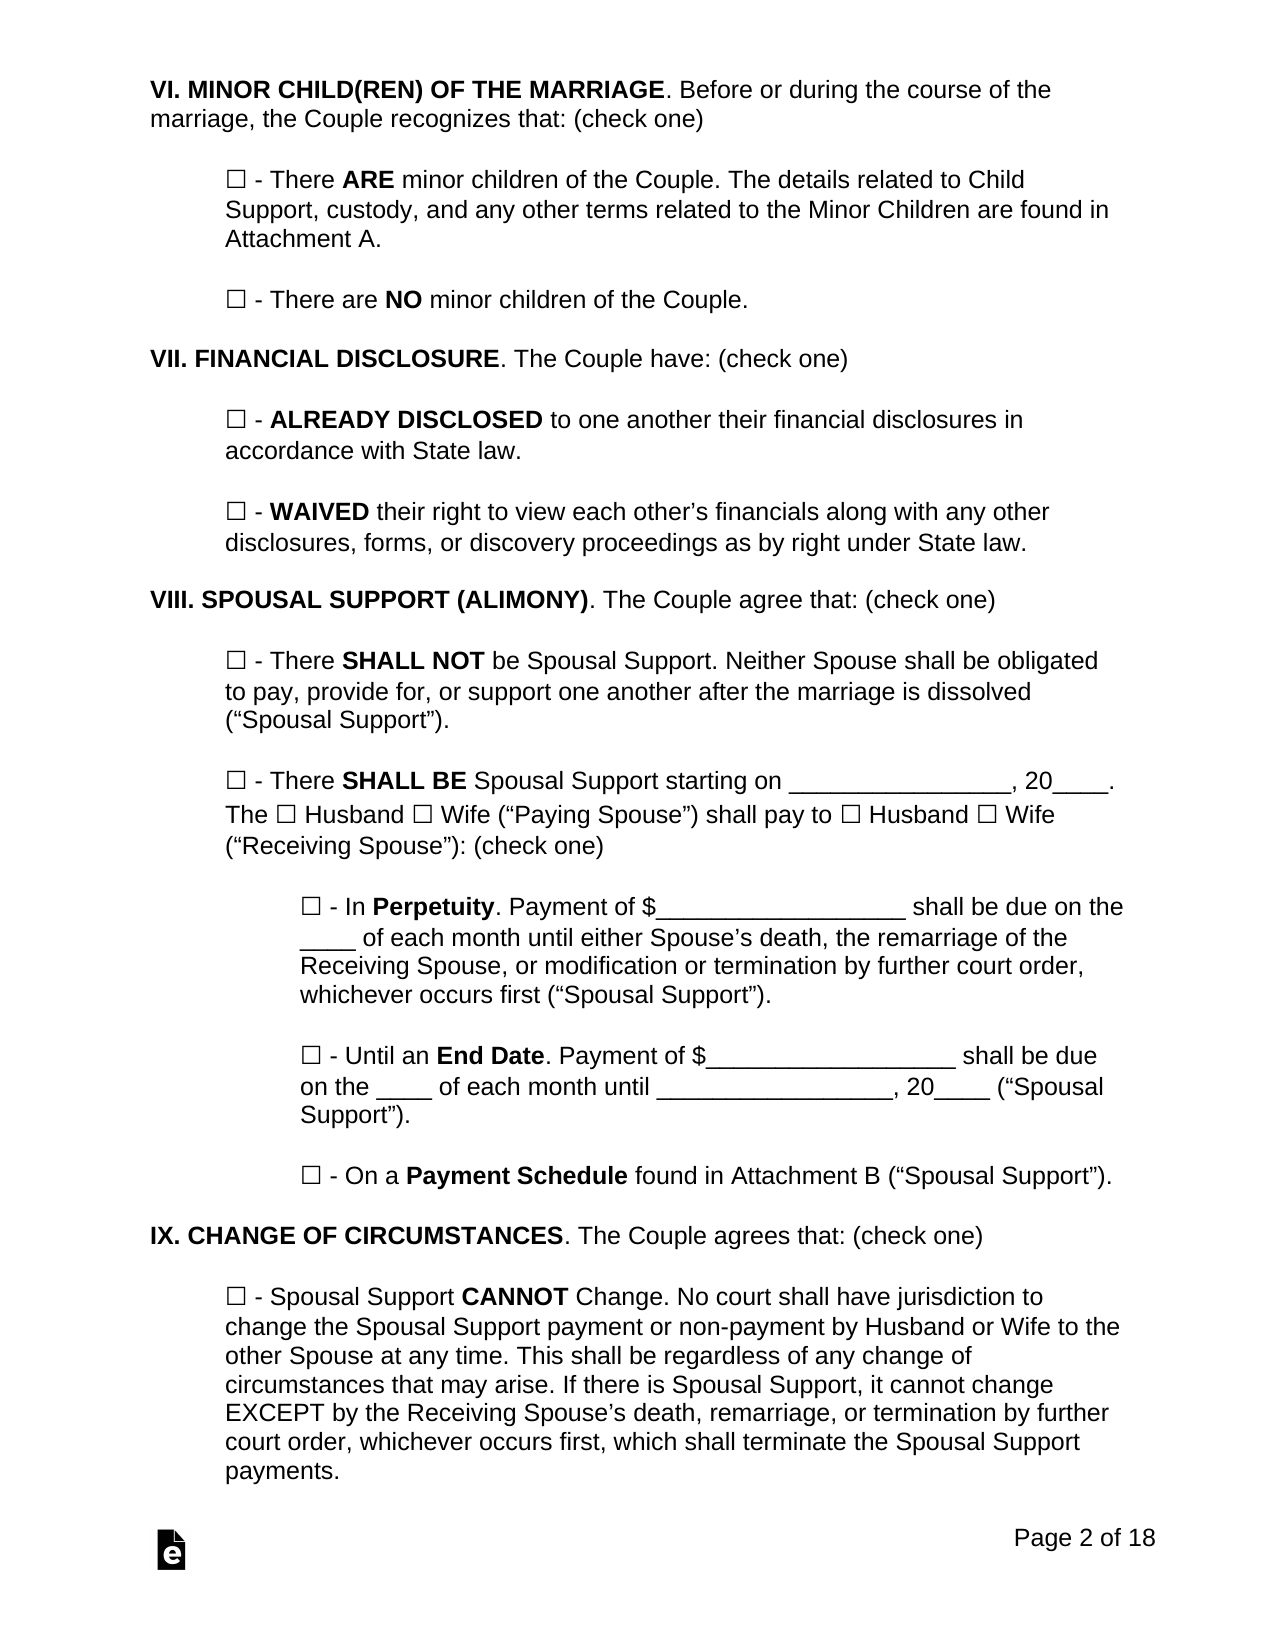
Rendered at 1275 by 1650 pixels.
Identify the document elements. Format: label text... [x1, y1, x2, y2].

text VII. FINANCIAL DISCLOSURE. The Couple have: (check one) [150, 344, 1125, 373]
text ☐ - Until an End Date. Payment of $__________________ shall be due on the ____ of each month until _________________, 20____ (“Spousal Support”). [300, 1037, 1125, 1129]
text ☐ - There are NO minor children of the Couple. [225, 282, 1125, 316]
text ☐ - In Perpetuity. Payment of $__________________ shall be due on the ____ of each month until either Spouse’s death, the remarriage of the Receiving Spouse, or modification or termination by further court order, whichever occurs first (“Spousal Support”). [300, 888, 1125, 1009]
text ☐ - There SHALL BE Spousal Support starting on ________________, 20____. The ☐ Husband ☐ Wife (“Paying Spouse”) shall pay to ☐ Husband ☐ Wife (“Receiving Spouse”): (check one) [225, 763, 1125, 860]
text ☐ - ALREADY DISCLOSED to one another their financial disclosures in accordance with State law. [225, 402, 1125, 465]
text IX. CHANGE OF CIRCUMSTANCES. The Couple agrees that: (check one) [150, 1221, 1125, 1249]
text ☐ - There ARE minor children of the Couple. The details related to Child Support, custody, and any other terms related to the Minor Children are found in Attachment A. [225, 161, 1125, 253]
text ☐ - On a Payment Schedule found in Attachment B (“Spousal Support”). [300, 1158, 1125, 1192]
text VIII. SPOUSAL SUPPORT (ALIMONY). The Couple agree that: (check one) [150, 585, 1125, 614]
text ☐ - Spousal Support CANNOT Change. No court shall have jurisdiction to change the Spousal Support payment or non-payment by Husband or Wife to the other Spouse at any time. This shall be regardless of any change of circumstances that may arise. If there is Spousal Support, it cannot change EXCEPT by the Receiving Spouse’s death, remarriage, or termination by further court order, whichever occurs first, which shall terminate the Spousal Support payments. [225, 1278, 1125, 1485]
text VI. MINOR CHILD(REN) OF THE MARRIAGE. Before or during the course of the marriage, the Couple recognizes that: (check one) [150, 75, 1125, 132]
text ☐ - There SHALL NOT be Spousal Support. Neither Spouse shall be obligated to pay, provide for, or support one another after the marriage is dissolved (“Spousal Support”). [225, 642, 1125, 734]
text ☐ - WAIVED their right to view each other’s financials along with any other disclosures, forms, or discovery proceedings as by right under State law. [225, 493, 1125, 556]
